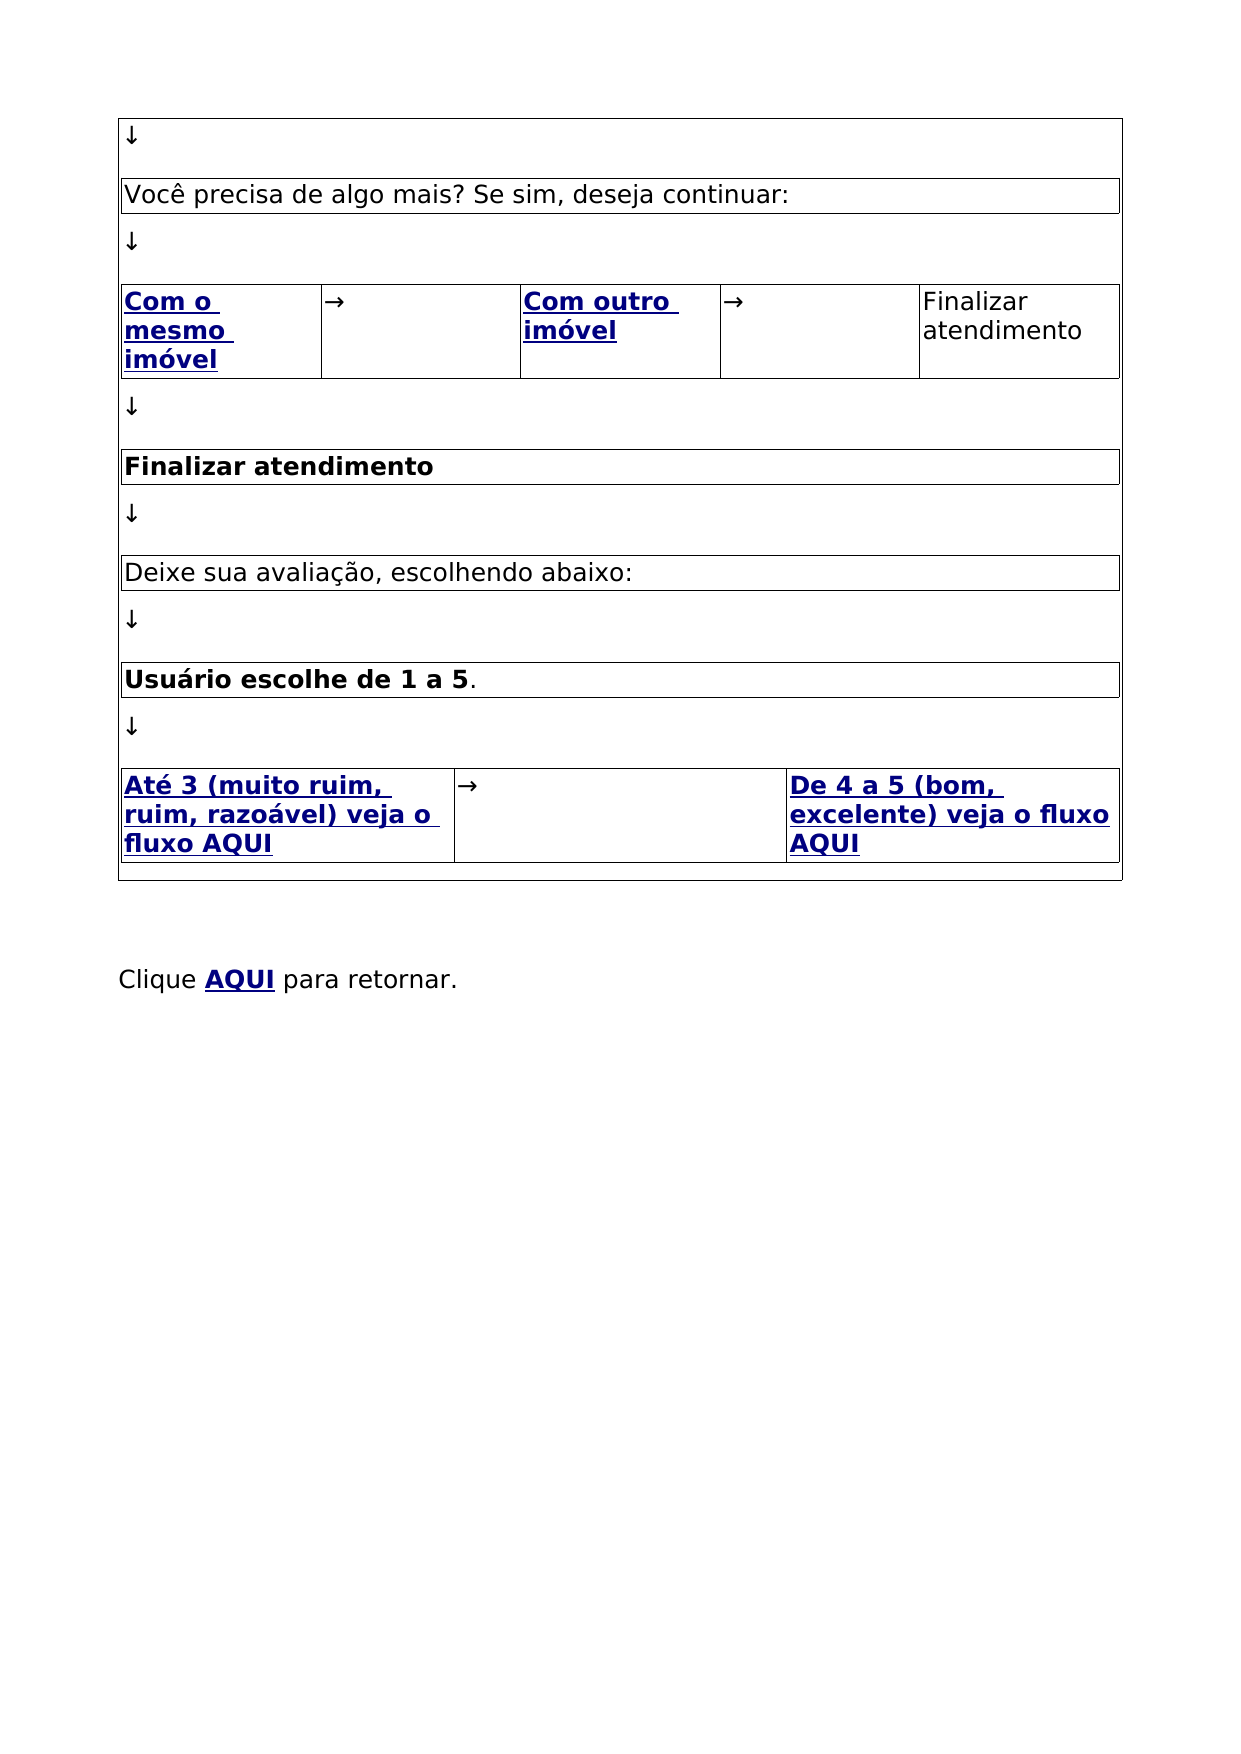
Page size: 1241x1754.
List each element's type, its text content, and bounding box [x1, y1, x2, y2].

table_header Usuário escolhe de 1 a 5. [122, 663, 1119, 697]
table_header ↓ ↓ ↓ ↓ ↓ ↓ [119, 119, 1122, 879]
table_header → [322, 285, 520, 377]
table_header Finalizar atendimento [920, 285, 1119, 377]
table_header Deixe sua avaliação, escolhendo abaixo: [122, 556, 1119, 590]
text Clique AQUI para retornar. [118, 965, 1122, 1023]
table_header Com o mesmo imóvel [122, 285, 321, 377]
table_header Você precisa de algo mais? Se sim, deseja continuar: [122, 179, 1119, 213]
table_header Com outro imóvel [521, 285, 720, 377]
table_header Até 3 (muito ruim, ruim, razoável) veja o fluxo AQUI [122, 769, 454, 862]
table_header → [455, 769, 786, 862]
table_header De 4 a 5 (bom, excelente) veja o fluxo AQUI [787, 769, 1119, 862]
table_header → [721, 285, 919, 377]
table_header Finalizar atendimento [122, 450, 1119, 484]
